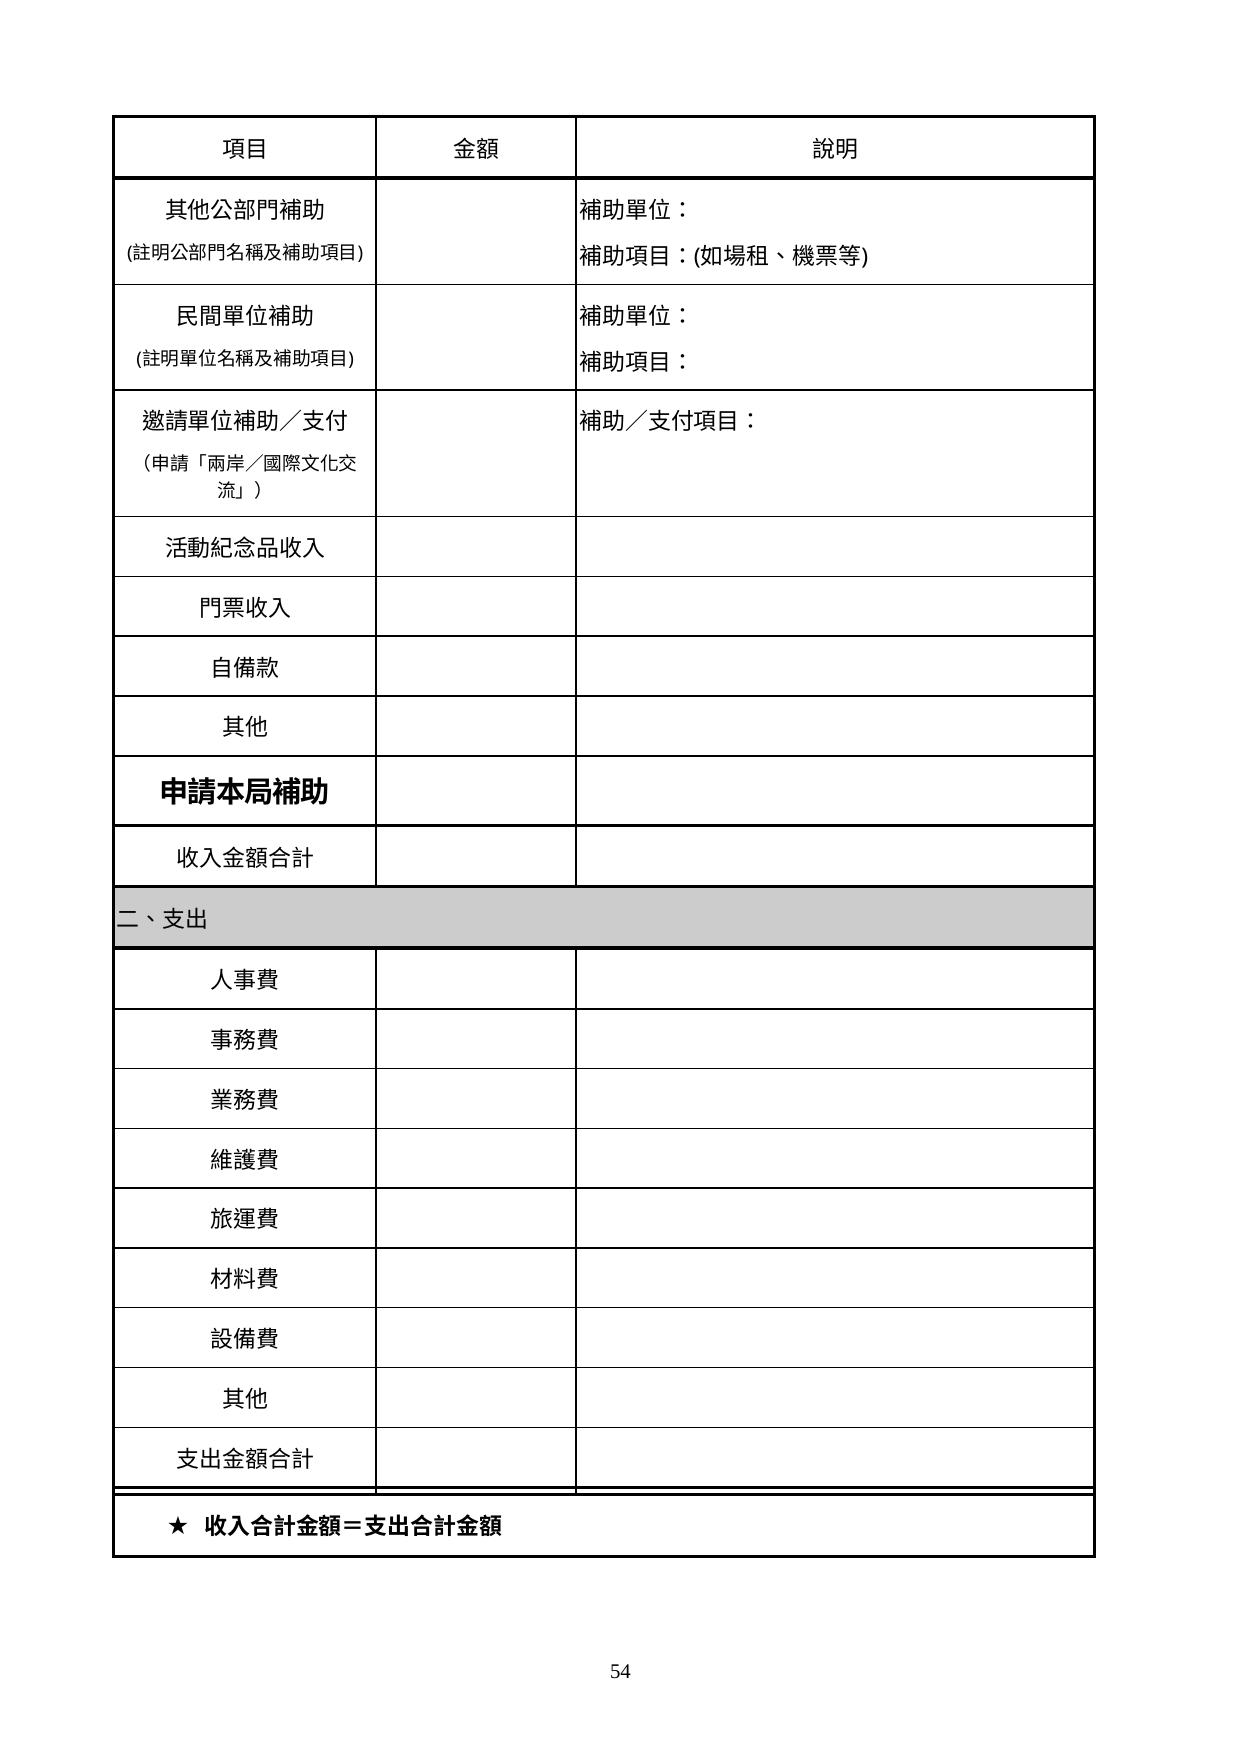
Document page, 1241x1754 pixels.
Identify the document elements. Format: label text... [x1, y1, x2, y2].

table_cell [377, 1010, 575, 1068]
table_cell 自備款 [115, 637, 375, 695]
table_cell [577, 1249, 1093, 1307]
table_cell 材料費 [115, 1249, 375, 1307]
table_cell 補助單位： 補助項目： [577, 285, 1093, 389]
table_cell 設備費 [115, 1308, 375, 1367]
table_cell [377, 1069, 575, 1127]
table_cell [115, 1489, 375, 1493]
table_cell [577, 827, 1093, 885]
table_cell 補助單位： 補助項目：(如場租、機票等) [577, 180, 1093, 283]
table_cell 申請本局補助 [115, 757, 375, 824]
table_cell [577, 1489, 1093, 1493]
table_cell 維護費 [115, 1129, 375, 1187]
table_cell [577, 1368, 1093, 1426]
table_cell [377, 1489, 575, 1493]
table_cell [377, 1308, 575, 1367]
table_cell 業務費 [115, 1069, 375, 1127]
table_cell 邀請單位補助／支付 （申請「兩岸／國際文化交流」） [115, 391, 375, 516]
table_cell [377, 391, 575, 516]
table_cell [377, 950, 575, 1008]
table_cell [577, 517, 1093, 576]
table_cell [577, 577, 1093, 635]
table_cell [377, 757, 575, 824]
table_cell 補助／支付項目： [577, 391, 1093, 516]
table_cell 收入合計金額＝支出合計金額 [115, 1496, 1093, 1554]
table_cell [377, 637, 575, 695]
table_cell [377, 697, 575, 755]
table_cell [577, 697, 1093, 755]
table_cell [377, 1368, 575, 1426]
table_cell [577, 1069, 1093, 1127]
table_cell [377, 827, 575, 885]
table_cell [577, 950, 1093, 1008]
table_cell [377, 285, 575, 389]
table_header 項目 [115, 118, 375, 176]
table_cell 事務費 [115, 1010, 375, 1068]
table_cell 其他 [115, 697, 375, 755]
table_cell 門票收入 [115, 577, 375, 635]
table_cell [377, 1428, 575, 1486]
table_header 金額 [377, 118, 575, 176]
table_cell [577, 1010, 1093, 1068]
table_cell 其他 [115, 1368, 375, 1426]
table_cell 二、支出 [115, 888, 1093, 946]
table_cell 支出金額合計 [115, 1428, 375, 1486]
table_cell 民間單位補助 (註明單位名稱及補助項目) [115, 285, 375, 389]
table_cell 活動紀念品收入 [115, 517, 375, 576]
table_cell [577, 637, 1093, 695]
table_cell [577, 1308, 1093, 1367]
table_cell [577, 1189, 1093, 1247]
table_cell [577, 757, 1093, 824]
table_cell 人事費 [115, 950, 375, 1008]
table_cell 旅運費 [115, 1189, 375, 1247]
table_cell [577, 1129, 1093, 1187]
table_cell [377, 577, 575, 635]
table_cell [377, 1249, 575, 1307]
table_header 說明 [577, 118, 1093, 176]
table_cell [577, 1428, 1093, 1486]
table_cell 其他公部門補助 (註明公部門名稱及補助項目) [115, 180, 375, 283]
table_cell [377, 517, 575, 576]
table_cell [377, 1189, 575, 1247]
table_cell [377, 180, 575, 283]
table_cell 收入金額合計 [115, 827, 375, 885]
table_cell [377, 1129, 575, 1187]
